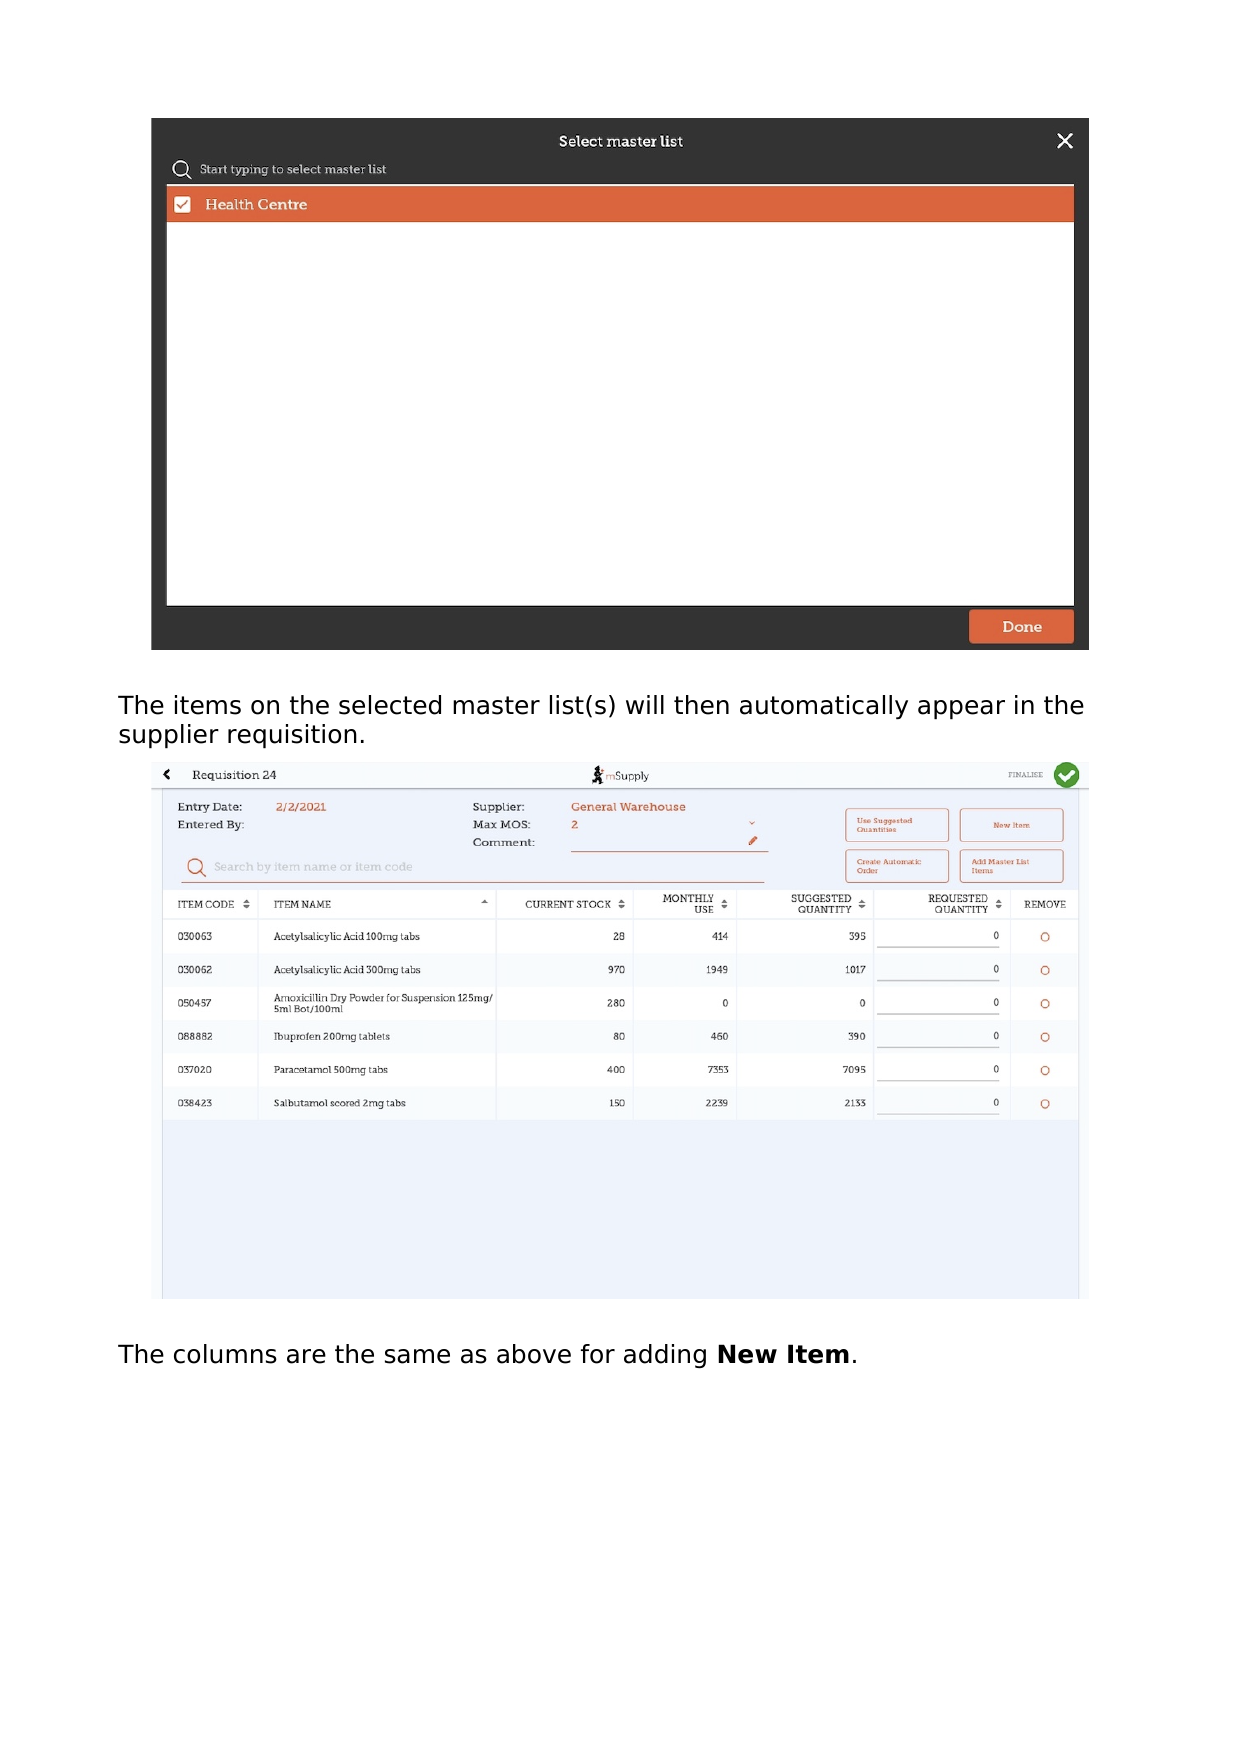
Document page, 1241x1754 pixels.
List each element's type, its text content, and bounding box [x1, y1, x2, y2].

text The columns are the same as above for adding New Item. [118, 1340, 1122, 1369]
picture [151, 118, 1089, 650]
picture [151, 762, 1089, 1299]
text The items on the selected master list(s) will then automatically appear in the supplier requisition. [118, 691, 1122, 749]
